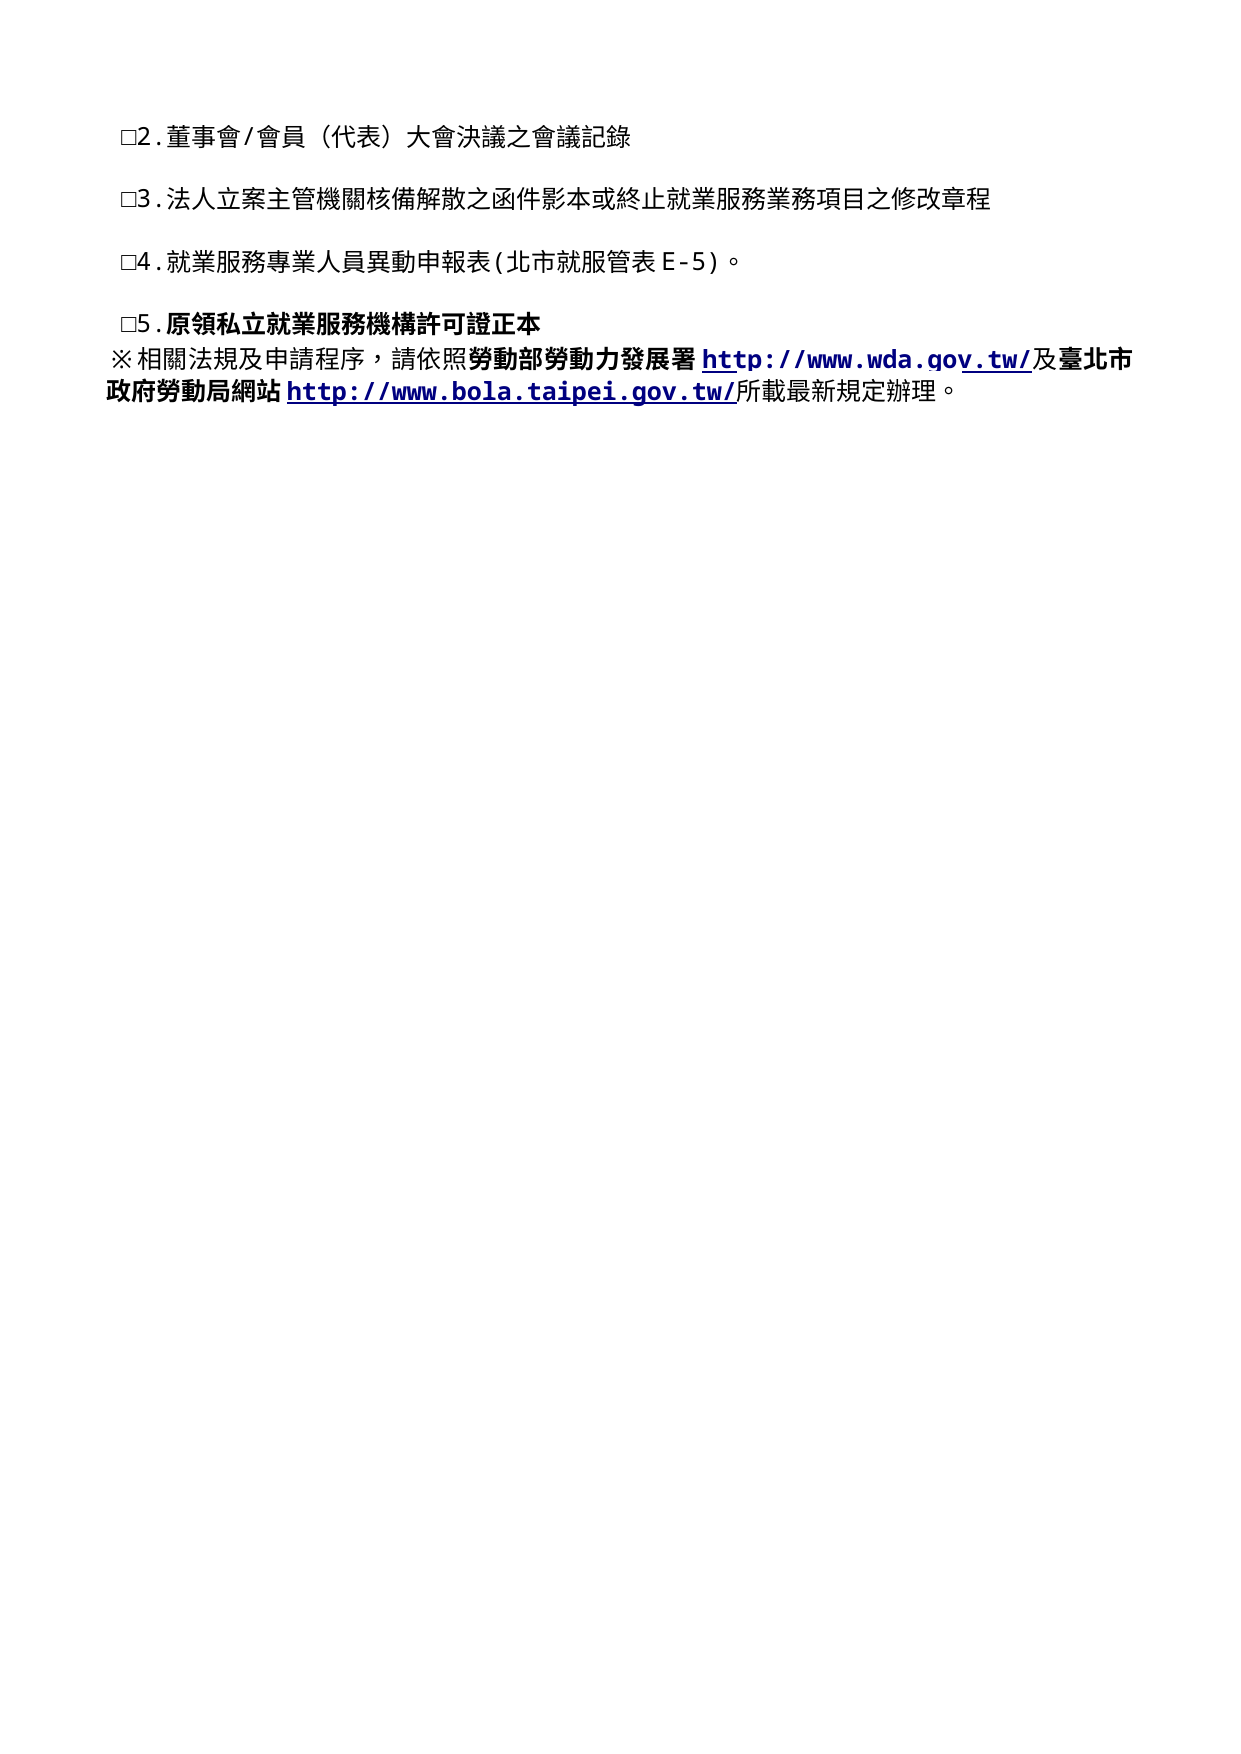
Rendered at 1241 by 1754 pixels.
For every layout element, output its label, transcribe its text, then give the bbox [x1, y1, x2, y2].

text □4.就業服務專業人員異動申報表(北市就服管表E-5)。 [121, 219, 1134, 281]
text □2.董事會/會員（代表）大會決議之會議記錄 [121, 94, 1134, 156]
text □5.原領私立就業服務機構許可證正本 [121, 281, 1134, 344]
text ※相關法規及申請程序，請依照勞動部勞動力發展署http://www.wda.gov.tw/及臺北市政府勞動局網站http://www.bola.taipei.gov.tw/所載最新規定辦理。 [107, 344, 1134, 406]
text □3.法人立案主管機關核備解散之函件影本或終止就業服務業務項目之修改章程 [121, 156, 1134, 219]
